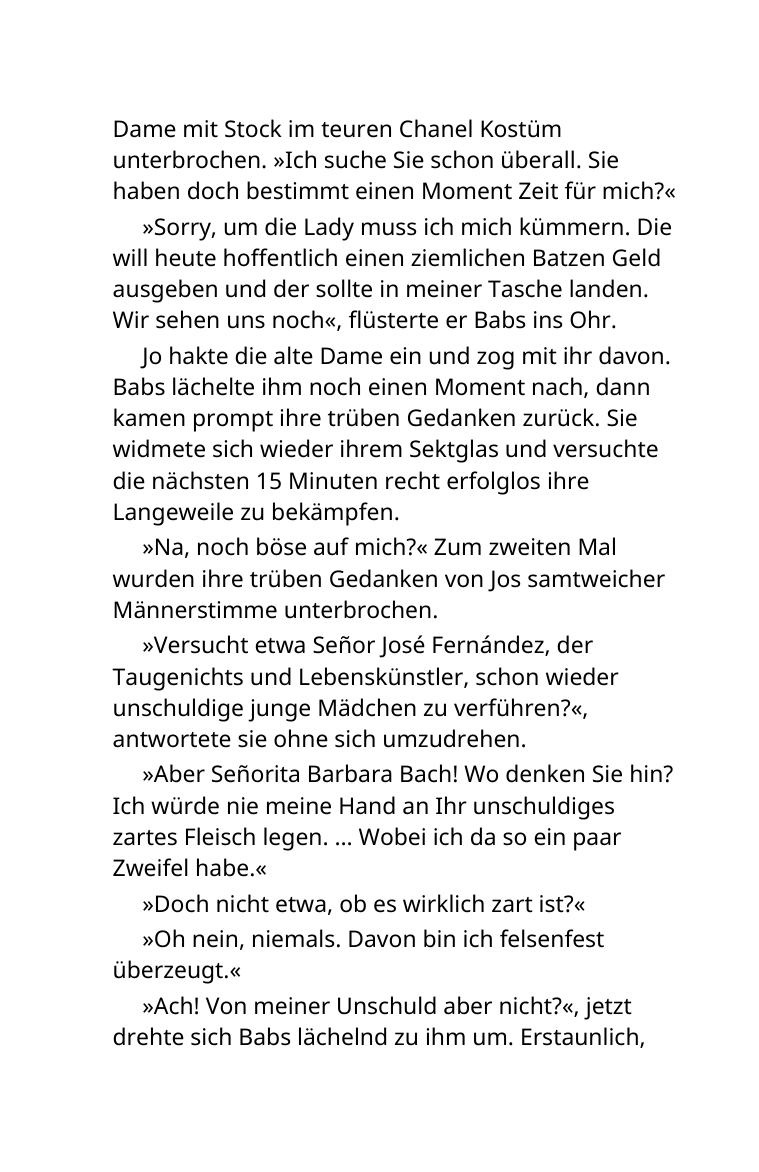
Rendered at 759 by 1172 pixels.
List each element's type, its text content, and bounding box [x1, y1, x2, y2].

text »Aber Señorita Barbara Bach! Wo denken Sie hin? Ich würde nie meine Hand an Ihr unschuldiges zartes Fleisch legen. … Wobei ich da so ein paar Zweifel habe.« [112, 758, 684, 883]
text »Ach! Von meiner Unschuld aber nicht?«, jetzt drehte sich Babs lächelnd zu ihm um. Erstaunlich, [112, 989, 684, 1052]
text »Na, noch böse auf mich?« Zum zweiten Mal wurden ihre trüben Gedanken von Jos samtweicher Männerstimme unterbrochen. [112, 531, 684, 625]
text »Sorry, um die Lady muss ich mich kümmern. Die will heute hoffentlich einen ziemlichen Batzen Geld ausgeben und der sollte in meiner Tasche landen. Wir sehen uns noch«, flüsterte er Babs ins Ohr. [112, 210, 684, 335]
text »Oh nein, niemals. Davon bin ich felsenfest überzeugt.« [112, 923, 684, 985]
text »Doch nicht etwa, ob es wirklich zart ist?« [112, 887, 684, 919]
text »Versucht etwa Señor José Fernández, der Taugenichts und Lebenskünstler, schon wieder unschuldige junge Mädchen zu verführen?«, antwortete sie ohne sich umzudrehen. [112, 629, 684, 754]
text Jo hakte die alte Dame ein und zog mit ihr davon. Babs lächelte ihm noch einen Moment nach, dann kamen prompt ihre trüben Gedanken zurück. Sie widmete sich wieder ihrem Sektglas und versuchte die nächsten 15 Minuten recht erfolglos ihre Langeweile zu bekämpfen. [112, 339, 684, 527]
text Dame mit Stock im teuren Chanel Kostüm unterbrochen. »Ich suche Sie schon überall. Sie haben doch bestimmt einen Moment Zeit für mich?« [112, 112, 684, 206]
